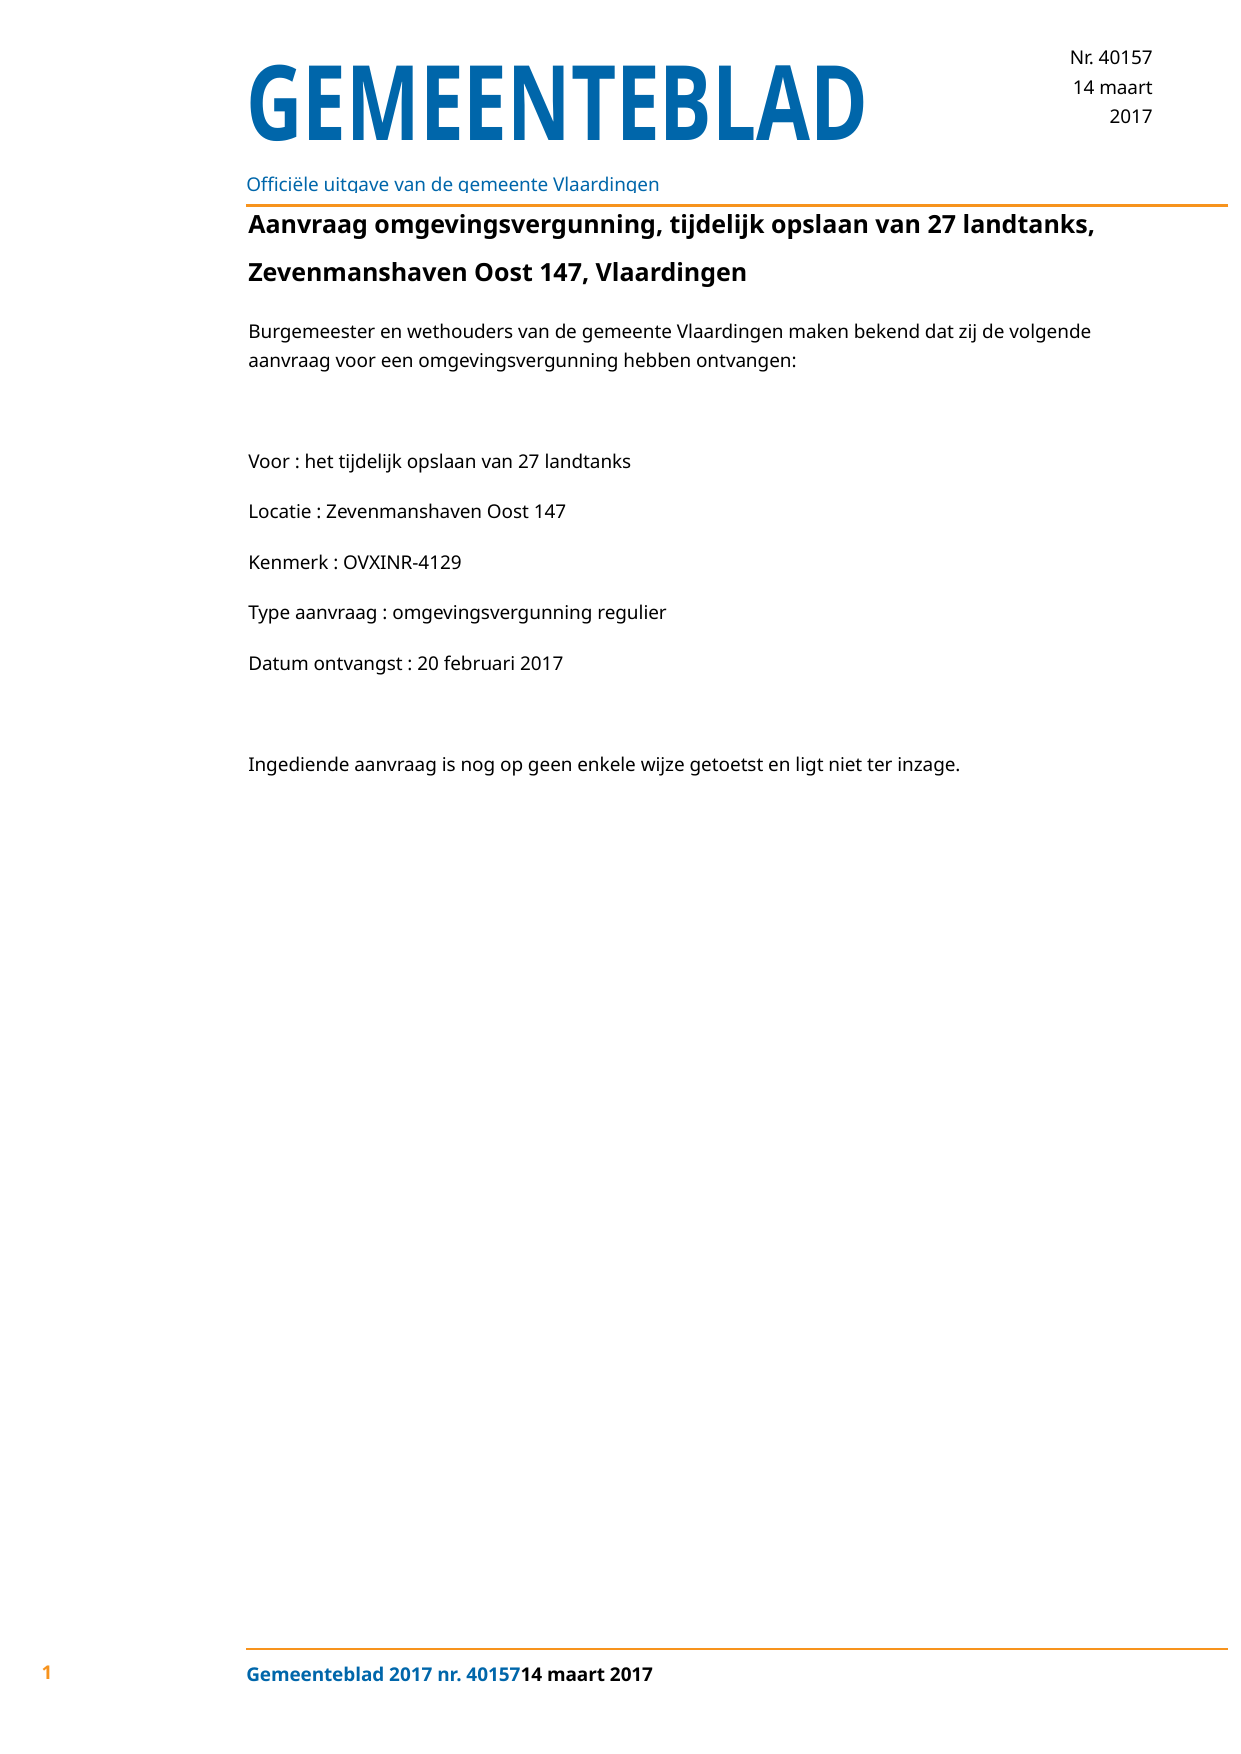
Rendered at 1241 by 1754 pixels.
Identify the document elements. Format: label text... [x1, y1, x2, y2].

text Kenmerk : OVXINR-4129 [248, 549, 1152, 575]
picture [41, 47, 231, 172]
text Ingediende aanvraag is nog op geen enkele wijze getoetst en ligt niet ter inzage. [248, 751, 1152, 777]
text Aanvraag omgevingsvergunning, tijdelijk opslaan van 27 landtanks, Zevenmanshaven Oost 147, Vlaardingen [248, 207, 1152, 288]
text Voor : het tijdelijk opslaan van 27 landtanks [248, 448, 1152, 474]
text Locatie : Zevenmanshaven Oost 147 [248, 499, 1152, 524]
text Datum ontvangst : 20 februari 2017 [248, 650, 1152, 676]
text Type aanvraag : omgevingsvergunning regulier [248, 599, 1152, 625]
text Burgemeester en wethouders van de gemeente Vlaardingen maken bekend dat zij de volgende aanvraag voor een omgevingsvergunning hebben ontvangen: [248, 318, 1152, 373]
